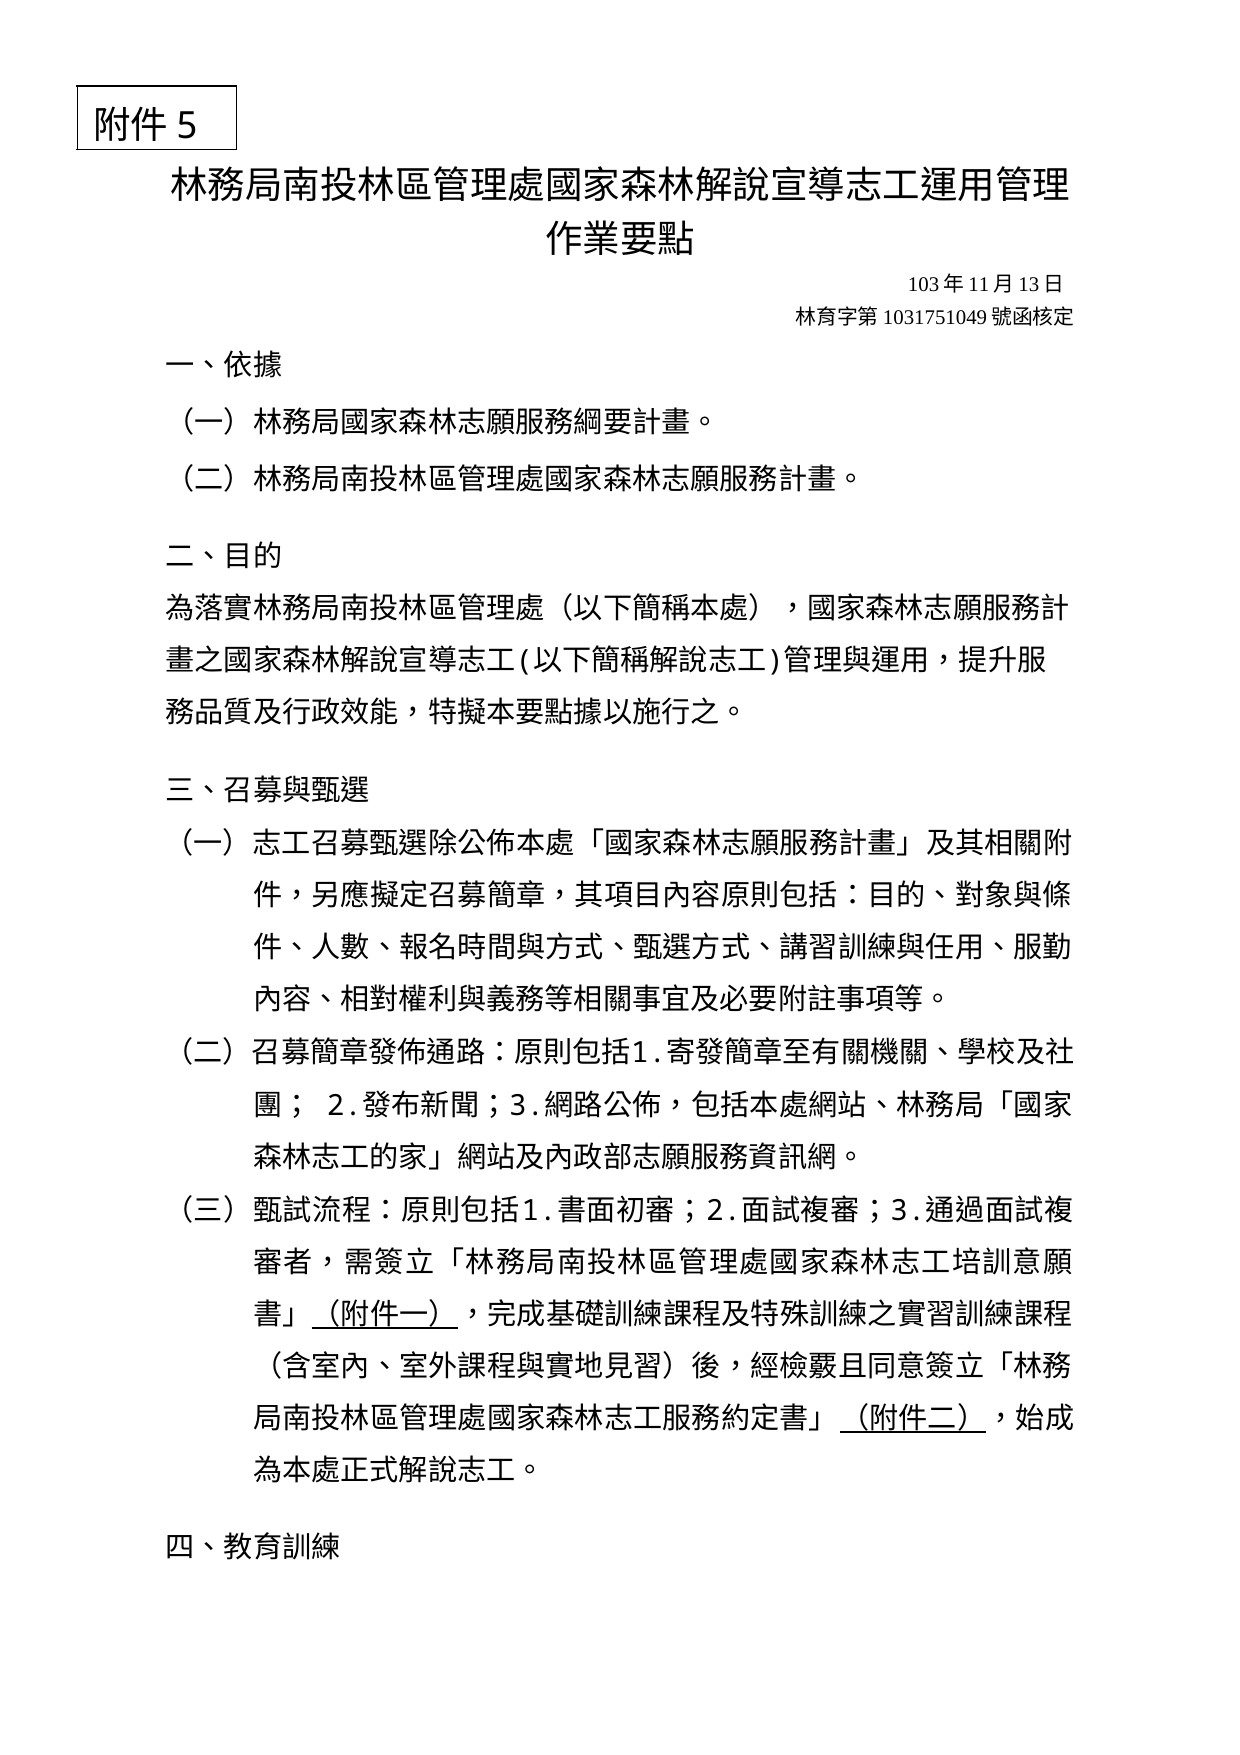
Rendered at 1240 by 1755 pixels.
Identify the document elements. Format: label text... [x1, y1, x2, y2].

text （二）召募簡章發佈通路：原則包括1.寄發簡章至有關機關、學校及社團； 2.發布新聞；3.網路公佈，包括本處網站、林務局「國家森林志工的家」網站及內政部志願服務資訊網。 [164, 1021, 1074, 1177]
text 二、目的 [165, 525, 1074, 577]
text 一、依據 [165, 334, 1074, 386]
text 林育字第1031751049號函核定 [165, 306, 1074, 329]
text 林務局南投林區管理處國家森林解說宣導志工運用管理作業要點 [165, 155, 1074, 263]
text [78, 87, 236, 149]
text 附件5 [93, 94, 221, 141]
text （二）林務局南投林區管理處國家森林志願服務計畫。 [165, 448, 1074, 500]
text （一）林務局國家森林志願服務綱要計畫。 [165, 391, 1074, 443]
text （一）志工召募甄選除公佈本處「國家森林志願服務計畫」及其相關附件，另應擬定召募簡章，其項目內容原則包括：目的、對象與條件、人數、報名時間與方式、甄選方式、講習訓練與任用、服勤內容、相對權利與義務等相關事宜及必要附註事項等。 [164, 812, 1074, 1020]
text 為落實林務局南投林區管理處（以下簡稱本處），國家森林志願服務計畫之國家森林解說宣導志工(以下簡稱解說志工)管理與運用，提升服務品質及行政效能，特擬本要點據以施行之。 [165, 577, 1074, 733]
text 103年11月13日 [165, 273, 1074, 296]
text 三、召募與甄選 [165, 758, 1074, 810]
text （三）甄試流程：原則包括1.書面初審；2.面試複審；3.通過面試複審者，需簽立「林務局南投林區管理處國家森林志工培訓意願書」（附件一），完成基礎訓練課程及特殊訓練之實習訓練課程（含室內、室外課程與實地見習）後，經檢覈且同意簽立「林務局南投林區管理處國家森林志工服務約定書」（附件二），始成為本處正式解說志工。 [164, 1179, 1074, 1491]
text 四、教育訓練 [165, 1516, 1074, 1568]
